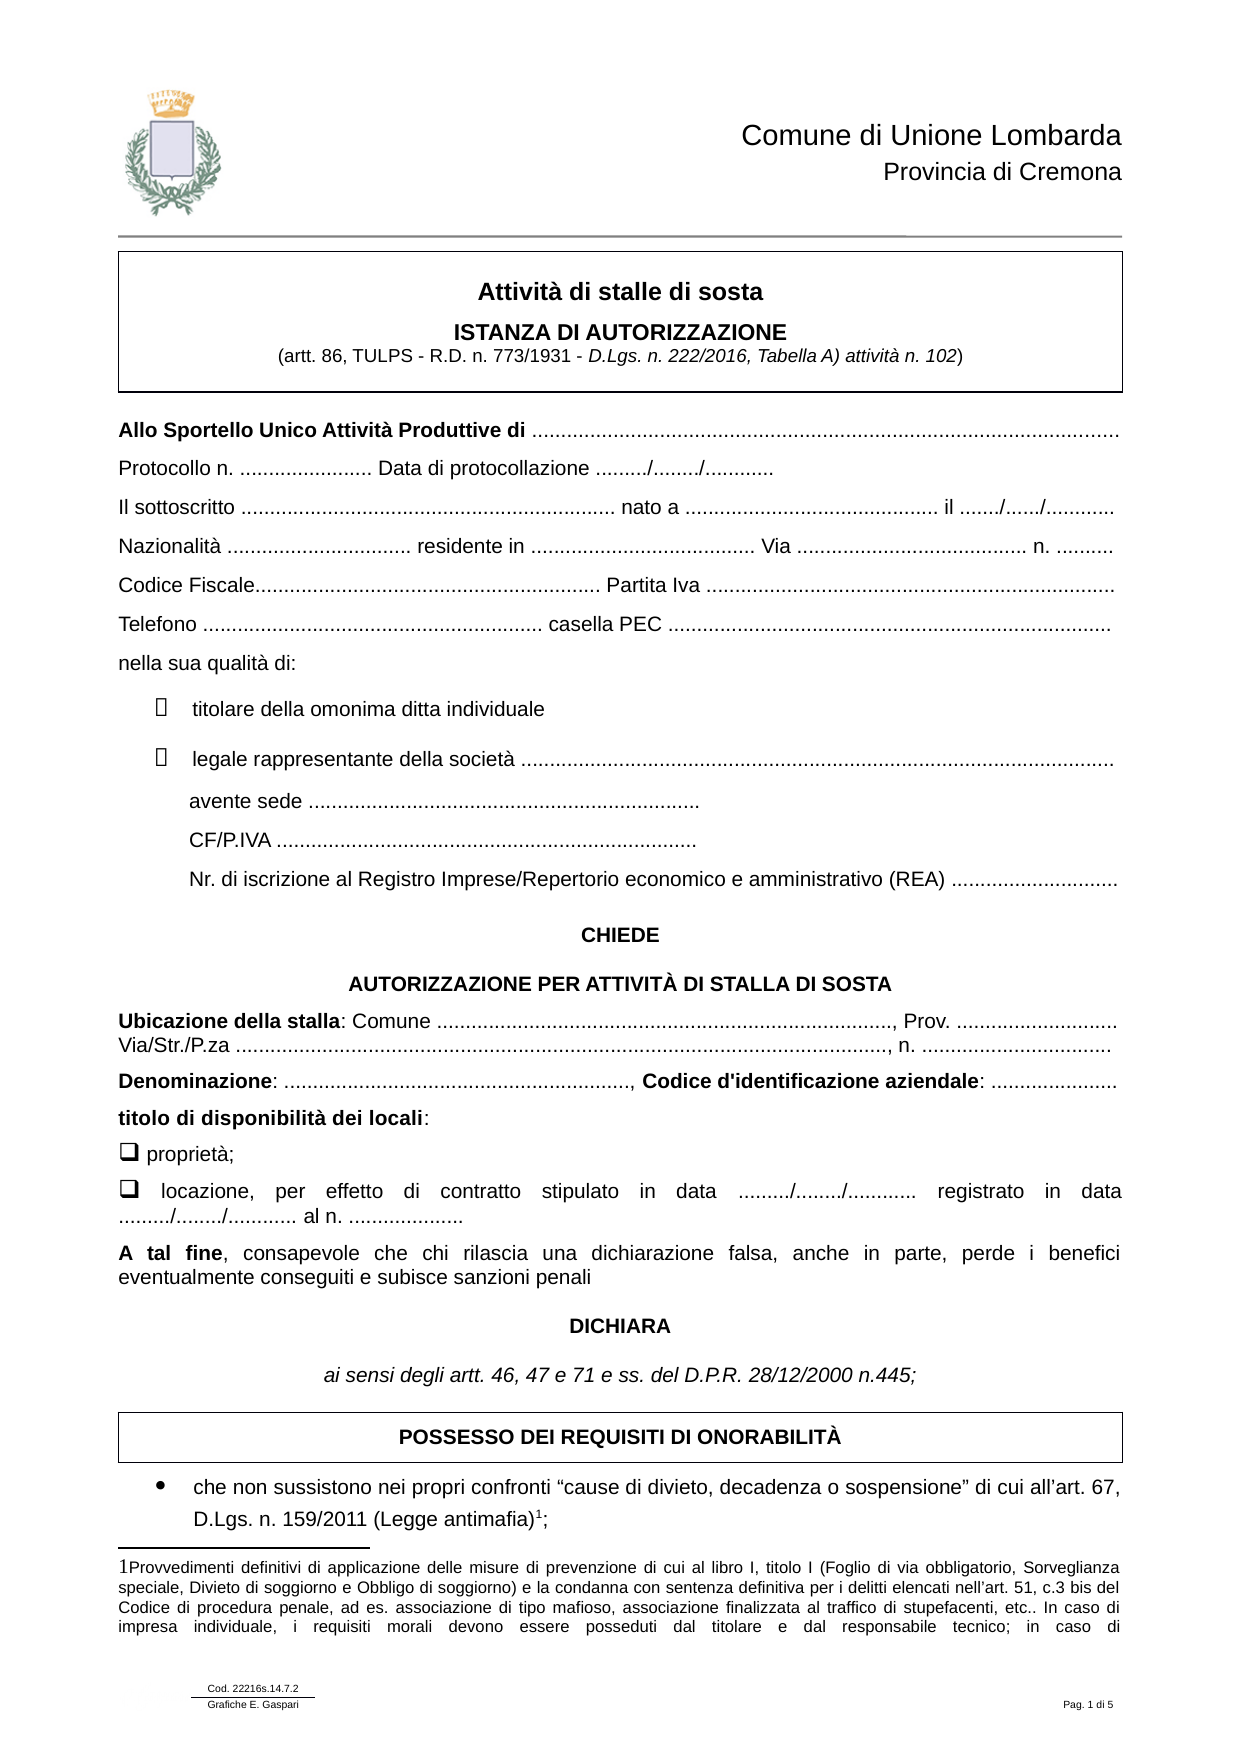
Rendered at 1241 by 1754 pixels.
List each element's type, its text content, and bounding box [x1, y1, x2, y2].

text AUTORIZZAZIONE PER ATTIVITÀ DI STALLA DI SOSTA [118, 972, 1122, 996]
text  legale rappresentante della società ....................................................................................................... [153, 739, 1122, 773]
text nella sua qualità di: [118, 651, 1122, 674]
text Comune di Unione Lombarda [224, 118, 1122, 152]
text CHIEDE [118, 923, 1122, 947]
text CF/P.IVA ......................................................................... [189, 828, 1122, 852]
text  locazione, per effetto di contratto stipulato in data ........./......../............ registrato in data ........./......../............ al n. .................... [118, 1179, 1122, 1228]
table_header POSSESSO DEI REQUISITI DI ONORABILITÀ [119, 1413, 1122, 1462]
text Il sottoscritto ................................................................. nato a ............................................ il ......./....../............ [118, 495, 1122, 519]
text  proprietà; [118, 1142, 1122, 1167]
text Denominazione: ............................................................, Codice d'identificazione aziendale: ...................... [118, 1069, 1122, 1093]
text Telefono ........................................................... casella PEC ............................................................................. [118, 612, 1122, 636]
text titolo di disponibilità dei locali: [118, 1105, 1122, 1129]
text DICHIARA [118, 1314, 1122, 1338]
text Nr. di iscrizione al Registro Imprese/Repertorio economico e amministrativo (REA) ............................. [189, 867, 1122, 891]
text Allo Sportello Unico Attività Produttive di [118, 417, 1122, 441]
text avente sede .................................................................... [189, 789, 1122, 813]
text ai sensi degli artt. 46, 47 e 71 e ss. del D.P.R. 28/12/2000 n.445; [118, 1363, 1122, 1387]
text A tal fine, consapevole che chi rilascia una dichiarazione falsa, anche in parte, perde i benefici eventualmente conseguiti e subisce sanzioni penali [118, 1241, 1122, 1289]
text Nazionalità ................................ residente in ....................................... Via ........................................ n. .......... [118, 534, 1122, 558]
text Codice Fiscale............................................................ Partita Iva ....................................................................... [118, 573, 1122, 597]
table_header Attività di stalle di sosta ISTANZA DI AUTORIZZAZIONE (artt. 86, TULPS - R.D. n. 773/1931 - D.Lgs. n. 222/2016, Tabella A) attività n. 102) [119, 252, 1122, 391]
list Provvedimenti definitivi di applicazione delle misure di prevenzione di cui al libro I, titolo I (Foglio di via obbligatorio, Sorveglianza speciale, Divieto di soggiorno e Obbligo di soggiorno) e la condanna con sentenza definitiva per i delitti elencati nell’art. 51, c.3 bis del Codice di procedura penale, ad es. associazione di tipo mafioso, associazione finalizzata al traffico di stupefacenti, etc.. In caso di impresa individuale, i requisiti morali devono essere posseduti dal titolare e dal responsabile tecnico; in caso di [118, 1554, 1122, 1636]
text Provincia di Cremona [224, 157, 1122, 185]
text  titolare della omonima ditta individuale [153, 689, 1122, 723]
picture [122, 87, 224, 219]
text Protocollo n. ....................... Data di protocollazione ........./......../............ [118, 456, 1122, 480]
list che non sussistono nei propri confronti “cause di divieto, decadenza o sospensione” di cui all’art. 67, D.Lgs. n. 159/2011 (Legge antimafia); [156, 1475, 1122, 1531]
text Ubicazione della stalla: Comune ..............................................................................., Prov. ............................ Via/Str./P.za ................................................................................................................., n. ................................. [118, 1008, 1122, 1056]
